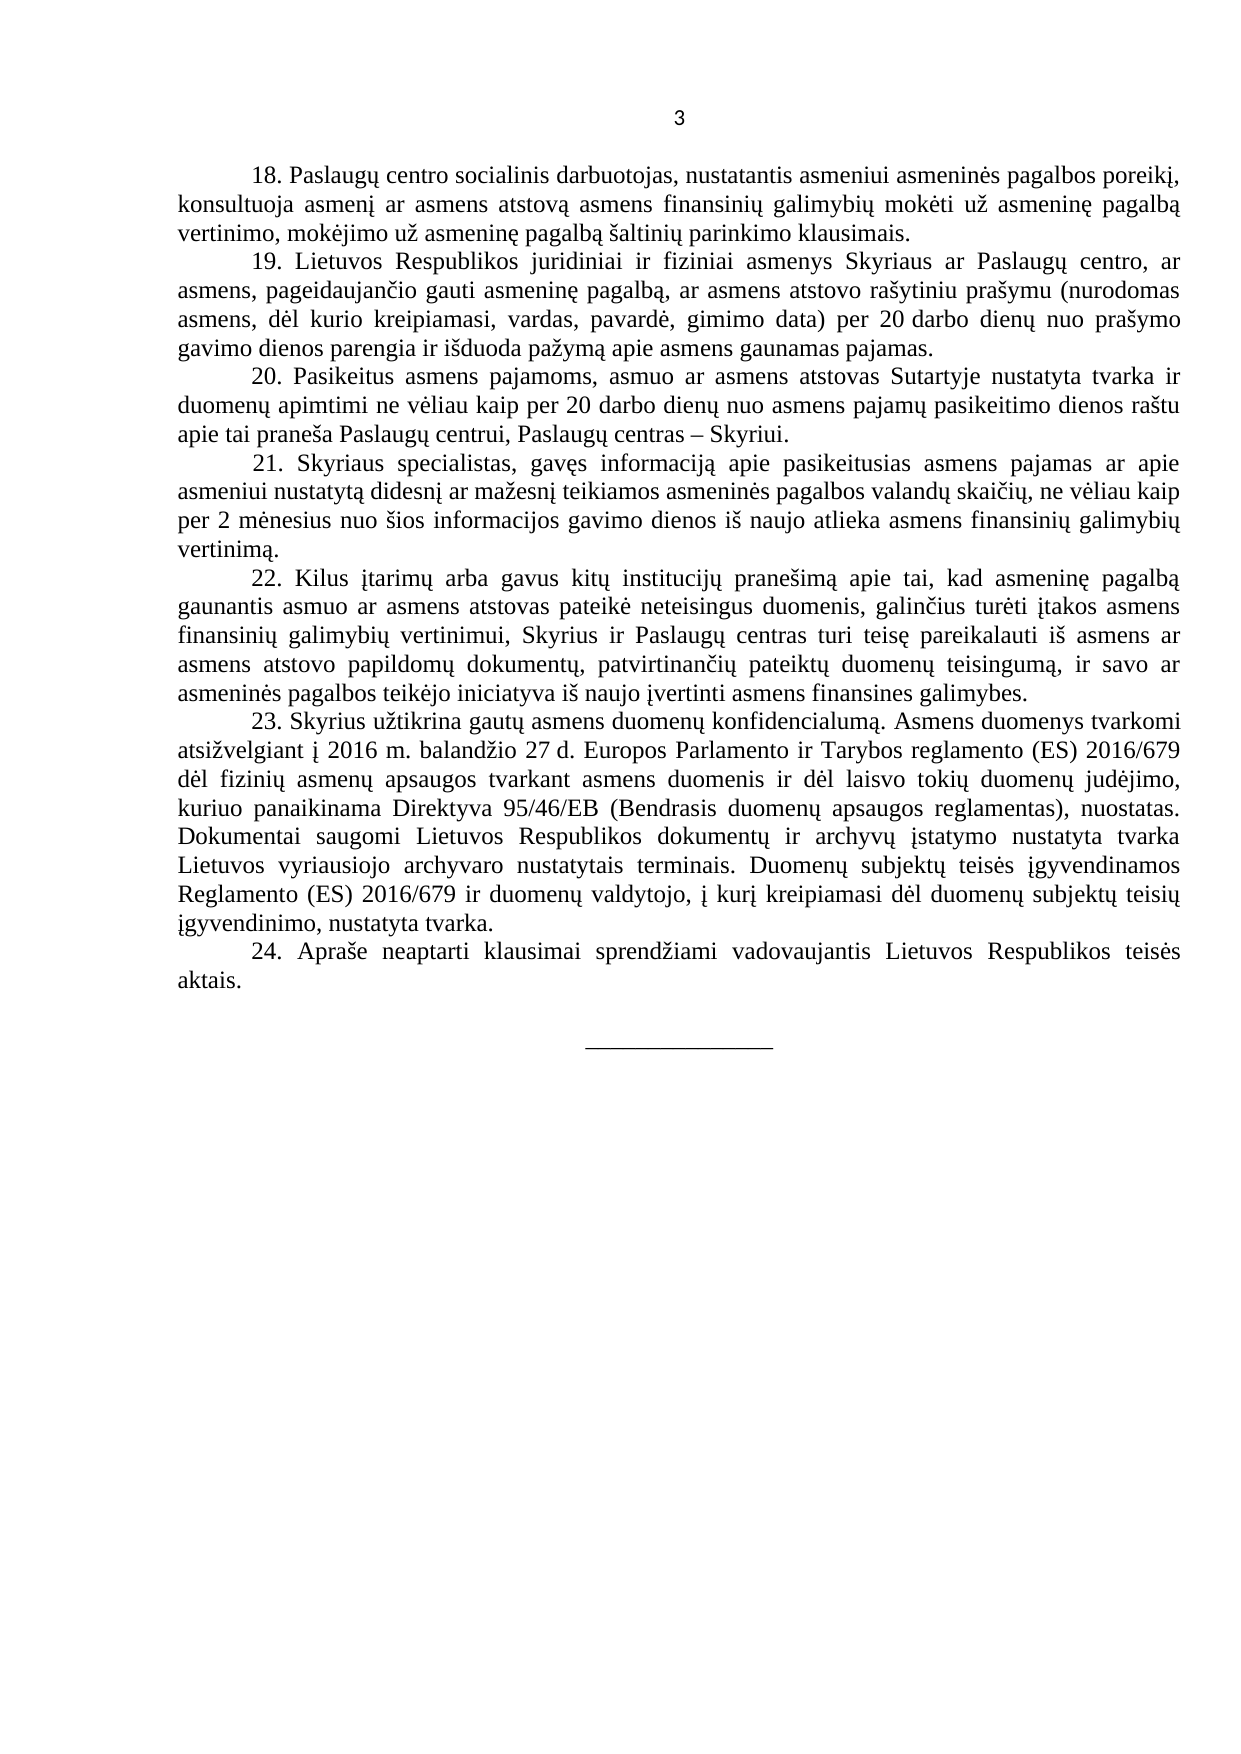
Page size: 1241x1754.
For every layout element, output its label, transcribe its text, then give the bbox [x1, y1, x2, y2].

text 24. Apraše neaptarti klausimai sprendžiami vadovaujantis Lietuvos Respublikos teisės aktais. [177, 936, 1181, 994]
text 18. Paslaugų centro socialinis darbuotojas, nustatantis asmeniui asmeninės pagalbos poreikį, konsultuoja asmenį ar asmens atstovą asmens finansinių galimybių mokėti už asmeninę pagalbą vertinimo, mokėjimo už asmeninę pagalbą šaltinių parinkimo klausimais. [177, 160, 1181, 246]
text 23. Skyrius užtikrina gautų asmens duomenų konfidencialumą. Asmens duomenys tvarkomi atsižvelgiant į 2016 m. balandžio 27 d. Europos Parlamento ir Tarybos reglamento (ES) 2016/679 dėl fizinių asmenų apsaugos tvarkant asmens duomenis ir dėl laisvo tokių duomenų judėjimo, kuriuo panaikinama Direktyva 95/46/EB (Bendrasis duomenų apsaugos reglamentas), nuostatas. Dokumentai saugomi Lietuvos Respublikos dokumentų ir archyvų įstatymo nustatyta tvarka Lietuvos vyriausiojo archyvaro nustatytais terminais. Duomenų subjektų teisės įgyvendinamos Reglamento (ES) 2016/679 ir duomenų valdytojo, į kurį kreipiamasi dėl duomenų subjektų teisių įgyvendinimo, nustatyta tvarka. [177, 706, 1181, 936]
text 21. Skyriaus specialistas, gavęs informaciją apie pasikeitusias asmens pajamas ar apie asmeniui nustatytą didesnį ar mažesnį teikiamos asmeninės pagalbos valandų skaičių, ne vėliau kaip per 2 mėnesius nuo šios informacijos gavimo dienos iš naujo atlieka asmens finansinių galimybių vertinimą. [177, 448, 1181, 563]
text 22. Kilus įtarimų arba gavus kitų institucijų pranešimą apie tai, kad asmeninę pagalbą gaunantis asmuo ar asmens atstovas pateikė neteisingus duomenis, galinčius turėti įtakos asmens finansinių galimybių vertinimui, Skyrius ir Paslaugų centras turi teisę pareikalauti iš asmens ar asmens atstovo papildomų dokumentų, patvirtinančių pateiktų duomenų teisingumą, ir savo ar asmeninės pagalbos teikėjo iniciatyva iš naujo įvertinti asmens finansines galimybes. [177, 563, 1181, 706]
text 19. Lietuvos Respublikos juridiniai ir fiziniai asmenys Skyriaus ar Paslaugų centro, ar asmens, pageidaujančio gauti asmeninę pagalbą, ar asmens atstovo rašytiniu prašymu (nurodomas asmens, dėl kurio kreipiamasi, vardas, pavardė, gimimo data) per 20 darbo dienų nuo prašymo gavimo dienos parengia ir išduoda pažymą apie asmens gaunamas pajamas. [177, 246, 1181, 361]
text _______________ [177, 1023, 1181, 1051]
text 20. Pasikeitus asmens pajamoms, asmuo ar asmens atstovas Sutartyje nustatyta tvarka ir duomenų apimtimi ne vėliau kaip per 20 darbo dienų nuo asmens pajamų pasikeitimo dienos raštu apie tai praneša Paslaugų centrui, Paslaugų centras – Skyriui. [177, 361, 1181, 448]
